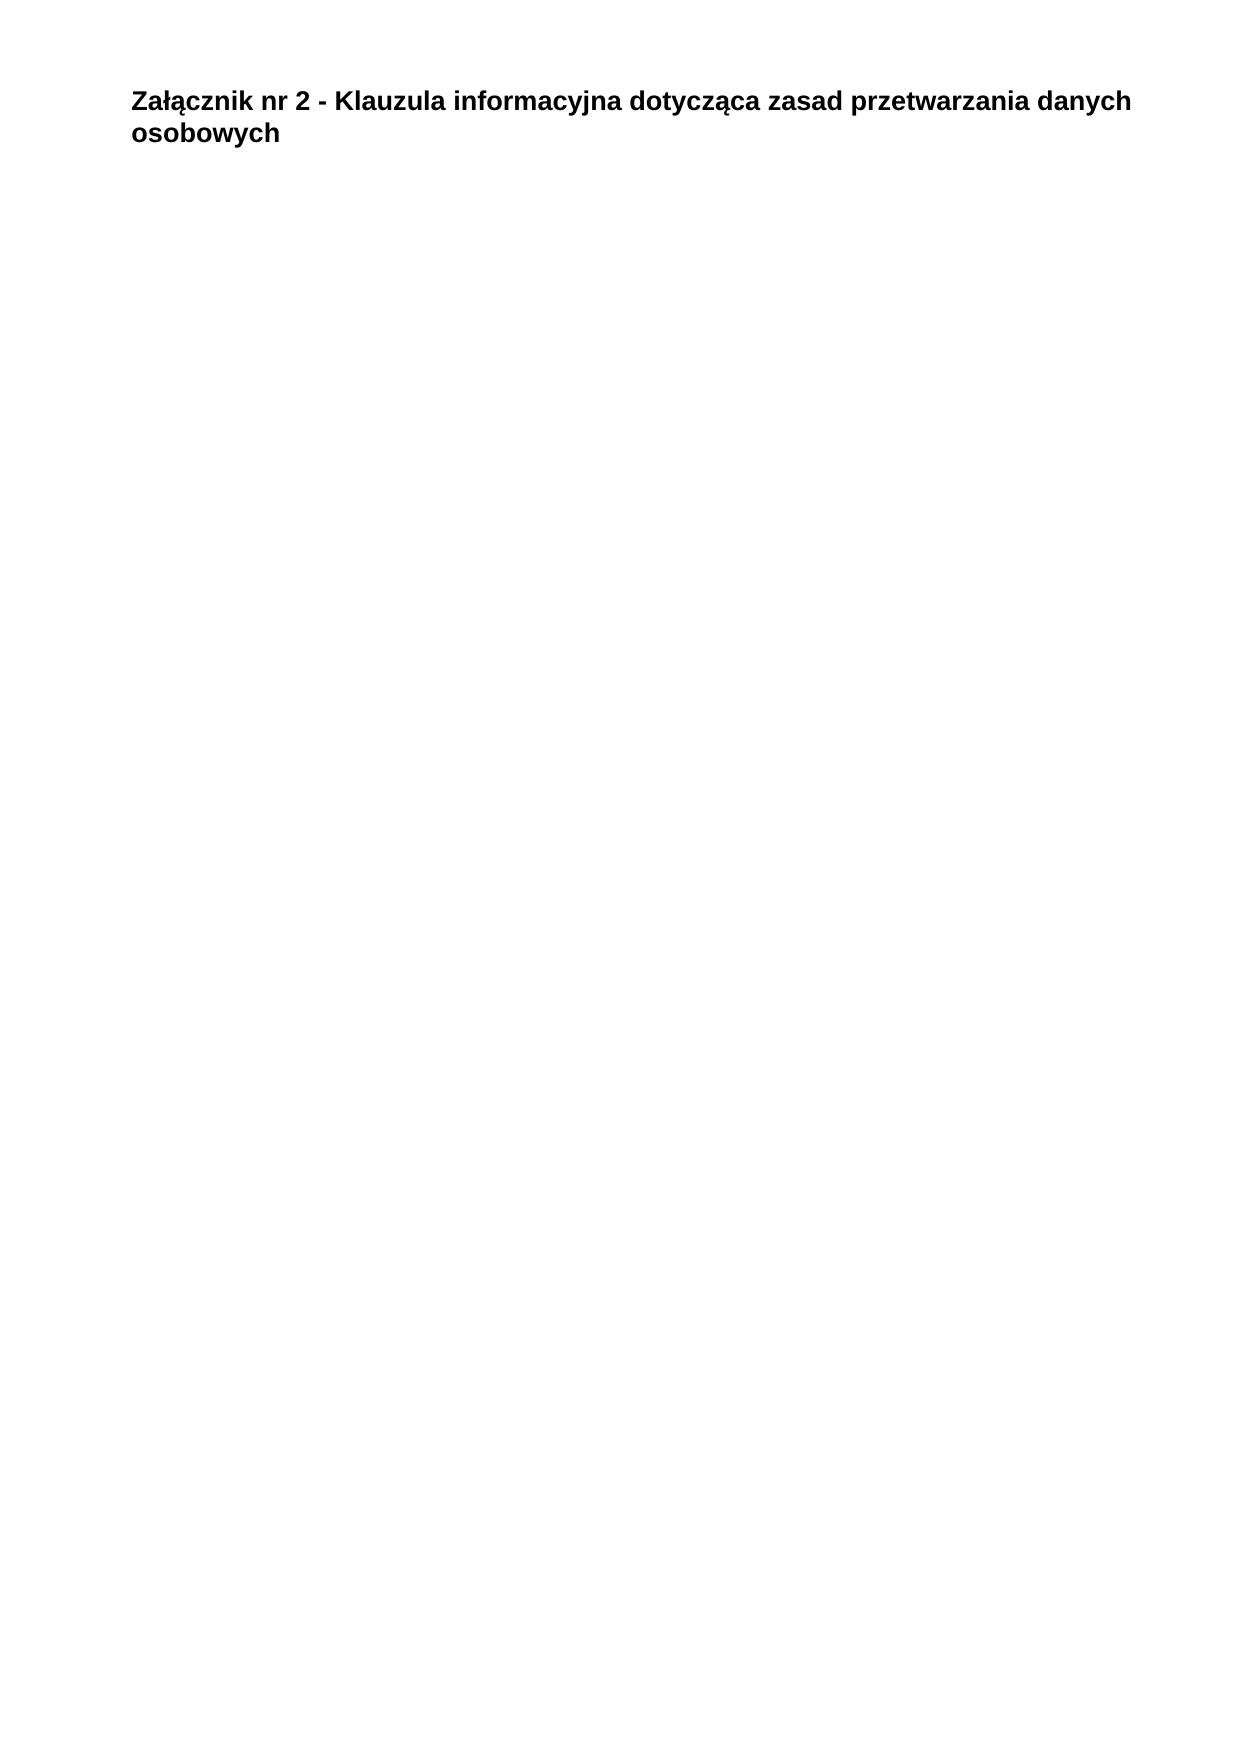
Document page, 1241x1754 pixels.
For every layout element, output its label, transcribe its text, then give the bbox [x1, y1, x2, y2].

text Załącznik nr 2 - Klauzula informacyjna dotycząca zasad przetwarzania danych osobowych [131, 85, 1159, 148]
